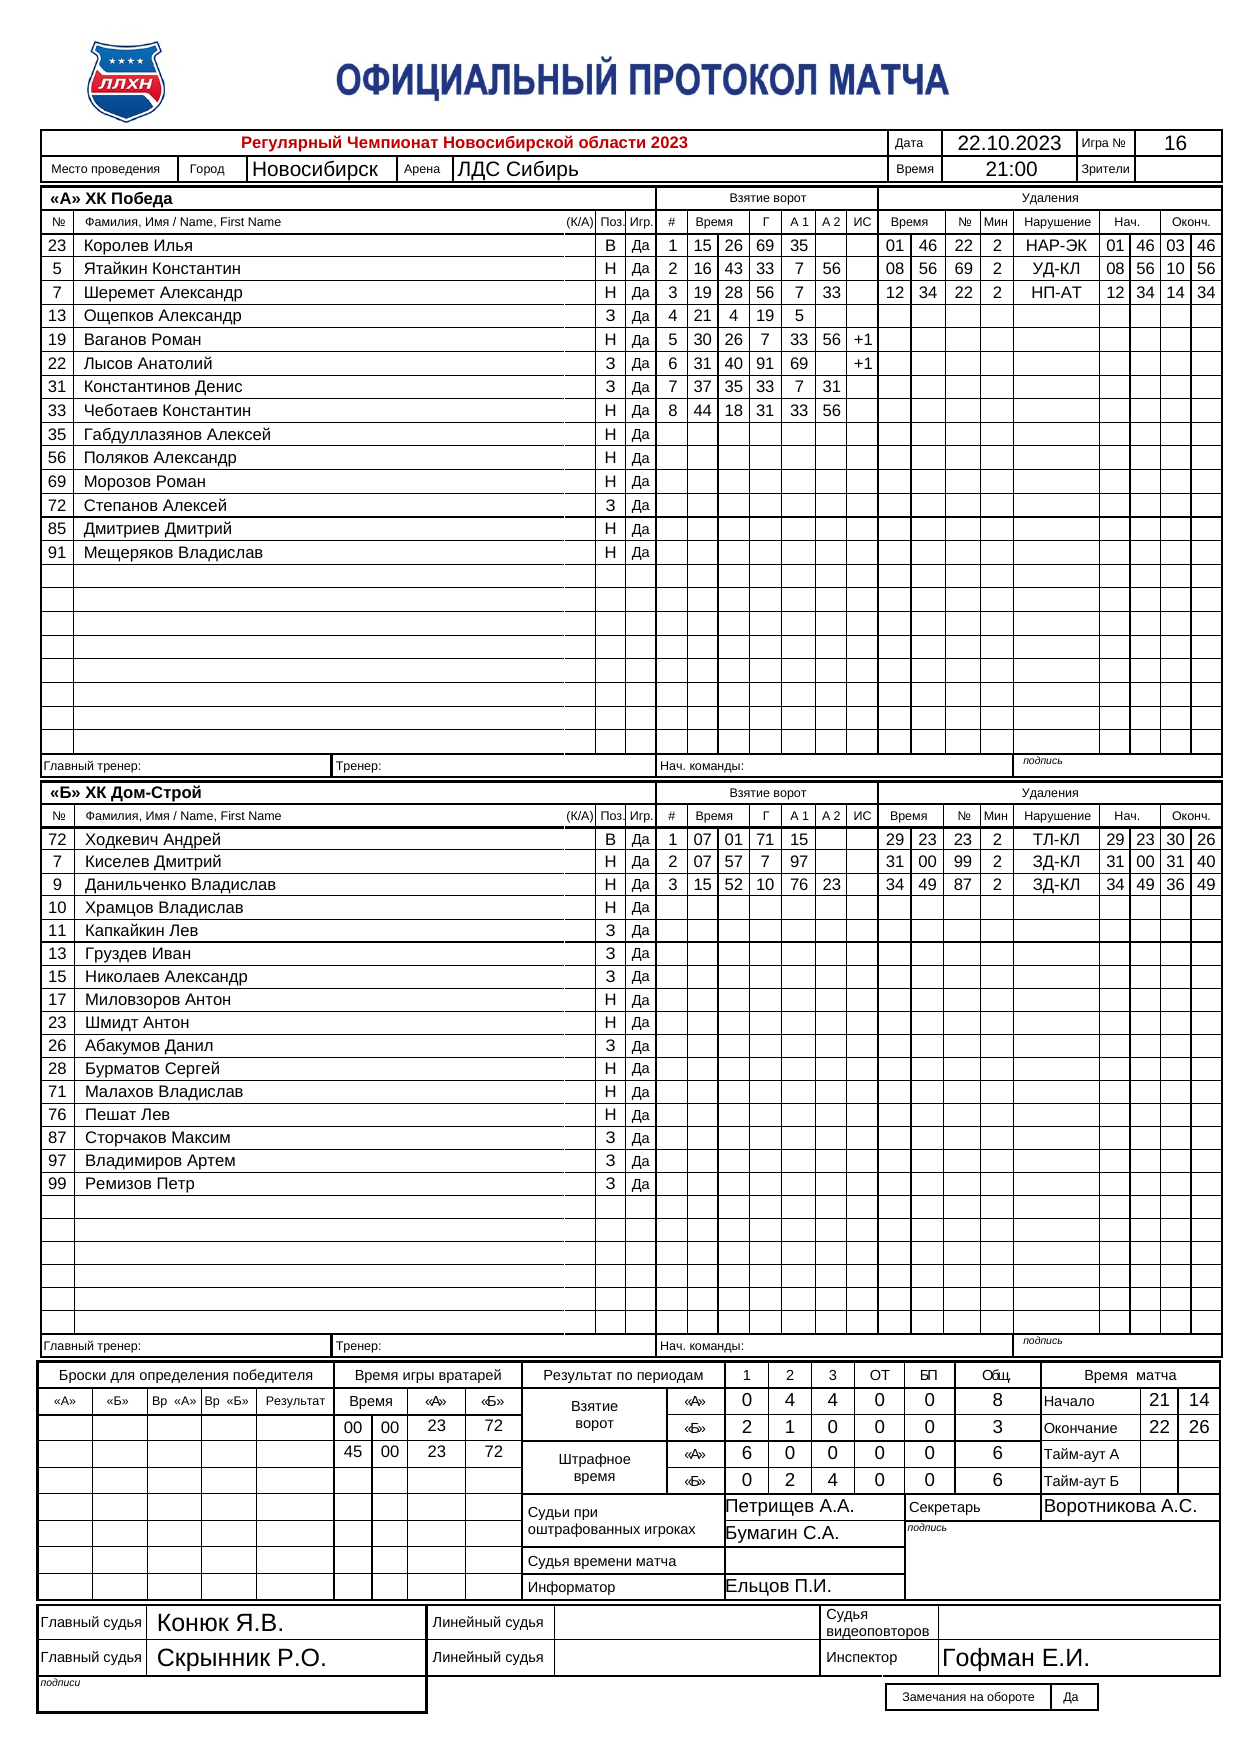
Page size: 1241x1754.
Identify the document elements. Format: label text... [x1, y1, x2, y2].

table_cell [719, 683, 749, 706]
table_cell 7 [782, 257, 815, 280]
table_cell [565, 1242, 595, 1264]
table_cell [719, 518, 749, 540]
table_cell [1136, 157, 1221, 181]
table_cell 4 [769, 1389, 811, 1413]
table_cell [1131, 920, 1160, 941]
table_cell Да [626, 1173, 655, 1195]
table_cell [847, 1058, 877, 1079]
table_cell [879, 423, 910, 445]
table_cell [1192, 1104, 1221, 1126]
table_cell [1192, 470, 1221, 493]
table_cell Результат [257, 1389, 333, 1413]
table_cell [565, 1081, 595, 1103]
table_cell [750, 683, 781, 706]
table_cell [782, 920, 815, 941]
table_cell [39, 1574, 92, 1599]
table_cell Поляков Александр [74, 446, 564, 469]
table_cell [1192, 1012, 1221, 1033]
table_cell [847, 1127, 877, 1149]
table_cell 15 [42, 966, 74, 987]
table_cell [1141, 1468, 1177, 1493]
table_cell [565, 730, 595, 753]
table_cell [39, 1416, 92, 1440]
table_cell [1100, 1035, 1129, 1057]
table_cell [42, 1196, 74, 1218]
table_cell [912, 1058, 943, 1079]
table_cell [946, 376, 980, 398]
table_cell Н [596, 850, 625, 872]
table_cell Пешат Лев [75, 1104, 564, 1126]
table_cell [719, 659, 749, 682]
table_cell 19 [750, 305, 781, 327]
table_cell [981, 1196, 1013, 1218]
table_header 22.10.2023 [943, 131, 1076, 155]
table_cell [202, 1574, 256, 1599]
table_cell [847, 1288, 877, 1310]
table_cell [1014, 1081, 1099, 1103]
table_cell [688, 565, 717, 587]
table_cell [1161, 1058, 1190, 1079]
table_cell [42, 1288, 74, 1310]
table_cell 57 [719, 850, 749, 872]
table_cell [847, 588, 877, 611]
table_cell З [596, 352, 625, 374]
table_cell [782, 1196, 815, 1218]
table_cell [847, 446, 877, 469]
table_cell [981, 1265, 1013, 1287]
table_cell [912, 1104, 943, 1126]
table_cell [626, 1265, 655, 1287]
table_header 3 [812, 1363, 854, 1387]
table_cell «Б » [466, 1389, 521, 1413]
table_cell 87 [944, 874, 980, 895]
table_cell [1014, 1311, 1099, 1333]
table_cell [879, 1196, 910, 1218]
table_cell [1161, 1219, 1190, 1241]
table_cell Да [626, 1058, 655, 1079]
table_cell [750, 896, 781, 918]
table_cell [944, 1150, 980, 1172]
table_cell 35 [782, 235, 815, 256]
table_cell [565, 707, 595, 729]
table_cell [596, 636, 625, 658]
table_cell [335, 1494, 371, 1520]
table_cell [596, 588, 625, 611]
table_cell [1131, 1265, 1160, 1287]
table_cell Да [626, 1081, 655, 1103]
table_cell [912, 1081, 943, 1103]
table_cell [1014, 659, 1099, 682]
table_cell [1192, 565, 1221, 587]
table_cell [688, 1104, 717, 1126]
table_cell Нач. [1100, 211, 1160, 233]
table_cell [816, 588, 846, 611]
table_cell [816, 636, 846, 658]
table_cell З [596, 1127, 625, 1149]
table_cell [565, 896, 595, 918]
table_cell [1161, 896, 1190, 918]
table_cell 12 [1100, 281, 1129, 303]
table_cell Инспектор [821, 1640, 938, 1675]
table_cell Да [626, 423, 655, 445]
table_cell [657, 1288, 687, 1310]
table_cell [847, 1081, 877, 1103]
table_cell [1014, 494, 1099, 516]
table_cell [1100, 1104, 1129, 1126]
table_cell [912, 1150, 943, 1172]
table_cell 6 [657, 352, 687, 374]
table_cell Поз. [596, 211, 625, 233]
table_cell Да [626, 281, 655, 303]
table_cell [466, 1547, 521, 1573]
table_cell [750, 470, 781, 493]
table_cell [688, 943, 717, 964]
table_cell [1014, 399, 1099, 422]
table_cell [1014, 541, 1099, 564]
table_cell [466, 1468, 521, 1493]
table_header Время игры вратарей [335, 1363, 521, 1387]
table_cell [688, 920, 717, 941]
table_cell [1131, 470, 1160, 493]
table_cell [981, 1081, 1013, 1103]
table_cell [912, 494, 945, 516]
table_cell [565, 446, 595, 469]
table_cell [1161, 1150, 1190, 1172]
table_cell [946, 707, 980, 729]
table_cell 87 [42, 1127, 74, 1149]
table_cell [816, 565, 846, 587]
table_cell 10 [750, 874, 781, 895]
table_cell [1161, 565, 1190, 587]
table_cell [1100, 1242, 1129, 1264]
table_cell Н [596, 1058, 625, 1079]
table_cell [1131, 376, 1160, 398]
table_cell [93, 1416, 147, 1440]
table_cell [782, 1081, 815, 1103]
table_cell [816, 446, 846, 469]
table_cell [912, 730, 945, 753]
table_cell [657, 565, 687, 587]
table_cell [816, 1150, 846, 1172]
table_cell [879, 1104, 910, 1126]
table_cell 23 [408, 1441, 465, 1467]
table_cell [1161, 707, 1190, 729]
table_cell [847, 707, 877, 729]
table_cell [847, 281, 877, 303]
table_cell А 1 [782, 211, 815, 233]
table_cell Время [879, 211, 945, 233]
table_cell [944, 1288, 980, 1310]
table_cell Н [596, 896, 625, 918]
table_cell [1100, 470, 1129, 493]
table_cell [688, 683, 717, 706]
table_cell Н [596, 541, 625, 564]
table_cell Мин [981, 211, 1013, 233]
table_cell [816, 659, 846, 682]
table_cell [565, 1058, 595, 1079]
table_cell А 1 [782, 805, 815, 826]
table_cell 6 [726, 1442, 768, 1467]
table_cell [719, 541, 749, 564]
table_cell [944, 1058, 980, 1079]
table_cell [373, 1521, 407, 1546]
table_cell [1014, 707, 1099, 729]
table_cell [657, 1104, 687, 1126]
table_cell [657, 1219, 687, 1241]
table_cell 43 [719, 257, 749, 280]
table_cell [879, 943, 910, 964]
table_cell [946, 446, 980, 469]
table_cell [816, 1196, 846, 1218]
table_cell 5 [782, 305, 815, 327]
table_cell [74, 565, 564, 587]
table_cell 35 [719, 376, 749, 398]
table_cell [1141, 1441, 1177, 1467]
table_cell [74, 707, 564, 729]
table_cell [42, 588, 73, 611]
table_cell [782, 659, 815, 682]
table_cell 1 [657, 235, 687, 256]
table_cell [719, 1242, 749, 1264]
table_cell [816, 1081, 846, 1103]
table_cell 03 [1161, 235, 1190, 256]
table_cell [782, 707, 815, 729]
table_cell [1014, 376, 1099, 398]
table_cell [1131, 565, 1160, 587]
table_cell Да [626, 1127, 655, 1149]
table_cell 5 [657, 328, 687, 351]
table_cell [1161, 446, 1190, 469]
table_cell 10 [42, 896, 74, 918]
table_cell [847, 423, 877, 445]
table_header Регулярный Чемпионат Новосибирской области 2023 [42, 131, 887, 155]
table_cell [1100, 1058, 1129, 1079]
table_cell 22 [946, 281, 980, 303]
table_cell Н [596, 518, 625, 540]
table_cell 46 [1131, 235, 1160, 256]
table_cell Ощепков Александр [74, 305, 564, 327]
table_cell 4 [719, 305, 749, 327]
table_cell Тайм-аут Б [1042, 1468, 1140, 1493]
table_cell [981, 1311, 1013, 1333]
table_cell [688, 896, 717, 918]
table_cell [1161, 376, 1190, 398]
table_cell [847, 376, 877, 398]
table_cell 33 [42, 399, 73, 422]
table_cell [657, 730, 687, 753]
table_cell [782, 1035, 815, 1057]
table_cell [912, 1311, 943, 1333]
table_cell [1131, 1150, 1160, 1172]
table_cell [816, 423, 846, 445]
table_cell [1014, 636, 1099, 658]
table_cell 99 [944, 850, 980, 872]
table_cell [1192, 352, 1221, 374]
table_cell [1131, 352, 1160, 374]
table_cell [148, 1416, 201, 1440]
table_cell 7 [42, 281, 73, 303]
table_cell [782, 446, 815, 469]
table_cell [879, 707, 910, 729]
table_cell [1100, 1219, 1129, 1241]
table_cell Место проведения [42, 157, 177, 181]
table_cell [596, 730, 625, 753]
table_cell 01 [1100, 235, 1129, 256]
table_cell [782, 1265, 815, 1287]
table_cell [1100, 305, 1129, 327]
table_cell [408, 1574, 465, 1599]
table_cell [719, 730, 749, 753]
table_cell [1100, 352, 1129, 374]
table_cell 28 [42, 1058, 74, 1079]
table_cell [1014, 423, 1099, 445]
table_cell [1192, 1288, 1221, 1310]
table_cell 31 [1161, 850, 1190, 872]
table_cell [1014, 896, 1099, 918]
table_cell [816, 829, 846, 849]
table_cell [981, 446, 1013, 469]
table_cell [1161, 659, 1190, 682]
table_cell [1131, 943, 1160, 964]
table_cell 21:00 [943, 157, 1076, 181]
table_cell [688, 659, 717, 682]
table_cell [1161, 1242, 1190, 1264]
table_cell [912, 1173, 943, 1195]
table_cell [1100, 920, 1129, 941]
table_cell Новосибирск [248, 157, 396, 181]
table_cell [750, 1104, 781, 1126]
table_cell 00 [335, 1416, 371, 1440]
table_cell «Б» [668, 1415, 724, 1440]
table_cell [565, 328, 595, 351]
table_cell 0 [812, 1415, 854, 1440]
table_cell [565, 1104, 595, 1126]
table_cell 69 [782, 352, 815, 374]
table_cell [782, 494, 815, 516]
table_cell [879, 1219, 910, 1241]
table_cell подпись [1014, 1335, 1221, 1356]
table_cell [847, 612, 877, 634]
table_cell [981, 423, 1013, 445]
table_cell 23 [42, 1012, 74, 1033]
table_cell [912, 518, 945, 540]
table_cell [944, 1127, 980, 1149]
table_cell [657, 494, 687, 516]
table_cell 0 [855, 1442, 904, 1467]
table_cell [981, 989, 1013, 1011]
table_cell [596, 1219, 625, 1241]
table_cell Владимиров Артем [75, 1150, 564, 1172]
table_cell [1099, 1682, 1220, 1711]
table_cell [879, 1288, 910, 1310]
table_cell [1014, 588, 1099, 611]
table_cell [847, 989, 877, 1011]
table_cell 72 [466, 1416, 521, 1440]
table_cell [565, 920, 595, 941]
table_cell Нач. команды: [657, 755, 1012, 776]
table_cell З [596, 305, 625, 327]
table_cell 31 [688, 352, 717, 374]
table_cell ЛДС Сибирь [454, 157, 887, 181]
table_cell [565, 470, 595, 493]
table_cell [782, 1242, 815, 1264]
table_cell [1100, 896, 1129, 918]
table_cell [1161, 470, 1190, 493]
table_cell 33 [782, 399, 815, 422]
table_cell [1014, 1173, 1099, 1195]
table_cell [657, 636, 687, 658]
table_cell [688, 1219, 717, 1241]
table_cell [1131, 612, 1160, 634]
table_cell 7 [782, 376, 815, 398]
table_header Взятие ворот [657, 188, 877, 209]
table_cell [626, 612, 655, 634]
table_cell Нач. команды: [657, 1335, 1012, 1356]
table_cell Воротникова А.С. [1042, 1495, 1219, 1520]
table_cell [1014, 966, 1099, 987]
table_cell [879, 1081, 910, 1103]
table_cell [782, 518, 815, 540]
table_cell [688, 1196, 717, 1218]
table_cell [75, 1288, 564, 1310]
table_cell [912, 659, 945, 682]
table_cell [565, 588, 595, 611]
table_cell [847, 494, 877, 516]
table_cell [565, 376, 595, 398]
table_cell [565, 1288, 595, 1310]
table_cell [42, 707, 73, 729]
table_cell [879, 565, 910, 587]
table_cell [1131, 896, 1160, 918]
table_cell В [596, 829, 625, 849]
table_cell [1131, 989, 1160, 1011]
table_cell [847, 636, 877, 658]
table_cell [981, 612, 1013, 634]
table_cell [912, 1012, 943, 1033]
table_cell [42, 730, 73, 753]
table_cell З [596, 494, 625, 516]
table_cell [816, 1127, 846, 1149]
table_cell [596, 1242, 625, 1264]
table_cell [879, 896, 910, 918]
table_cell 56 [42, 446, 73, 469]
table_cell [879, 1242, 910, 1264]
table_cell [981, 920, 1013, 941]
table_cell Габдуллазянов Алексей [74, 423, 564, 445]
table_header ОТ [855, 1363, 904, 1387]
table_cell [944, 896, 980, 918]
table_cell 56 [912, 257, 945, 280]
table_cell Дмитриев Дмитрий [74, 518, 564, 540]
table_cell Г [750, 211, 781, 233]
table_cell [688, 1081, 717, 1103]
table_cell 22 [946, 235, 980, 256]
table_cell [816, 494, 846, 516]
table_cell [719, 1012, 749, 1033]
table_cell [981, 399, 1013, 422]
table_cell [912, 376, 945, 398]
table_cell [657, 966, 687, 987]
table_cell 2 [981, 829, 1013, 849]
table_cell [816, 943, 846, 964]
table_cell 07 [688, 829, 717, 849]
table_cell [657, 588, 687, 611]
table_cell [944, 1219, 980, 1241]
table_cell [657, 943, 687, 964]
table_cell [719, 565, 749, 587]
table_cell Нач. [1100, 805, 1160, 826]
table_cell 52 [719, 874, 749, 895]
table_cell [719, 636, 749, 658]
table_cell [847, 518, 877, 540]
table_cell [1192, 376, 1221, 398]
table_cell «А» [39, 1389, 92, 1413]
table_cell [944, 920, 980, 941]
table_cell [93, 1494, 147, 1520]
table_cell [1014, 1265, 1099, 1287]
table_cell [596, 612, 625, 634]
table_cell [1192, 1058, 1221, 1079]
table_cell [1161, 328, 1190, 351]
table_cell [782, 588, 815, 611]
table_cell [1100, 1288, 1129, 1310]
table_cell [912, 305, 945, 327]
table_cell [981, 328, 1013, 351]
table_cell 2 [981, 257, 1013, 280]
table_cell [596, 683, 625, 706]
table_cell 56 [1131, 257, 1160, 280]
table_cell [883, 1677, 1220, 1681]
table_cell [1131, 683, 1160, 706]
table_cell [1192, 446, 1221, 469]
table_cell [1100, 328, 1129, 351]
table_cell [688, 707, 717, 729]
table_cell [657, 707, 687, 729]
table_cell [944, 1035, 980, 1057]
table_cell [148, 1574, 201, 1599]
table_cell [981, 1173, 1013, 1195]
table_cell Да [626, 1012, 655, 1033]
table_cell Штрафное время [523, 1442, 666, 1493]
table_cell [782, 1219, 815, 1241]
table_cell [782, 541, 815, 564]
table_cell 34 [1192, 281, 1221, 303]
table_cell Город [179, 157, 246, 181]
table_cell 28 [719, 281, 749, 303]
table_cell [42, 1311, 74, 1333]
table_cell Линейный судья [428, 1640, 554, 1675]
table_cell Линейный судья [428, 1606, 554, 1639]
picture [5, 28, 1179, 129]
table_cell [1192, 966, 1221, 987]
table_cell [847, 943, 877, 964]
table_cell [726, 1548, 904, 1573]
table_cell подпись [1014, 755, 1221, 776]
table_cell [626, 683, 655, 706]
table_cell [847, 1150, 877, 1172]
table_cell [750, 494, 781, 516]
table_cell УД-КЛ [1014, 257, 1099, 280]
table_cell [202, 1468, 256, 1493]
table_cell [719, 1219, 749, 1241]
table_cell 40 [719, 352, 749, 374]
table_cell [782, 1288, 815, 1310]
table_cell [912, 588, 945, 611]
table_cell [912, 683, 945, 706]
table_cell 23 [912, 829, 943, 849]
table_cell Да [626, 518, 655, 540]
table_cell [688, 470, 717, 493]
table_cell [565, 423, 595, 445]
table_cell [946, 423, 980, 445]
table_cell [719, 1150, 749, 1172]
table_cell [1131, 1058, 1160, 1079]
table_cell [688, 541, 717, 564]
table_cell Да [626, 920, 655, 941]
table_cell [565, 1311, 595, 1333]
table_cell 2 [657, 850, 687, 872]
table_cell [816, 730, 846, 753]
table_cell 4 [812, 1389, 854, 1413]
table_cell [847, 966, 877, 987]
table_cell [816, 1173, 846, 1195]
table_cell [847, 1196, 877, 1218]
table_cell [981, 636, 1013, 658]
table_cell [688, 494, 717, 516]
table_cell [981, 966, 1013, 987]
table_cell [719, 966, 749, 987]
table_cell [719, 896, 749, 918]
table_header Броски для определения победителя [39, 1363, 333, 1387]
table_cell [1192, 494, 1221, 516]
table_cell [847, 1242, 877, 1264]
table_cell [1161, 1173, 1190, 1195]
table_cell [148, 1494, 201, 1520]
table_cell 34 [912, 281, 945, 303]
table_cell [816, 1012, 846, 1033]
table_cell [1161, 305, 1190, 327]
table_cell [719, 1265, 749, 1287]
table_cell Гофман Е.И. [939, 1640, 1219, 1675]
table_cell [847, 305, 877, 327]
table_cell [944, 1104, 980, 1126]
table_cell [847, 399, 877, 422]
table_cell 91 [42, 541, 73, 564]
table_cell [657, 541, 687, 564]
table_cell [944, 1081, 980, 1103]
table_cell 19 [42, 328, 73, 351]
table_cell Малахов Владислав [75, 1081, 564, 1103]
table_cell 7 [657, 376, 687, 398]
table_header «А» ХК Победа [42, 188, 655, 209]
table_cell [657, 518, 687, 540]
table_cell 08 [1100, 257, 1129, 280]
table_cell [719, 612, 749, 634]
table_cell Н [596, 257, 625, 280]
table_cell 10 [1161, 257, 1190, 280]
table_cell [257, 1441, 333, 1467]
table_cell 35 [42, 423, 73, 445]
table_cell [1100, 376, 1129, 398]
table_cell [879, 305, 910, 327]
table_cell [335, 1547, 371, 1573]
table_cell ЗД-КЛ [1014, 850, 1099, 872]
table_cell Н [596, 1012, 625, 1033]
table_cell [202, 1416, 256, 1440]
table_cell [750, 518, 781, 540]
table_cell Да [626, 829, 655, 849]
table_cell [1179, 1468, 1219, 1493]
table_cell [879, 659, 910, 682]
table_cell Окончание [1042, 1415, 1140, 1440]
table_cell З [596, 920, 625, 941]
table_cell [688, 446, 717, 469]
table_cell Груздев Иван [75, 943, 564, 964]
table_cell [565, 1035, 595, 1057]
table_cell [1100, 1150, 1129, 1172]
table_cell [74, 659, 564, 682]
table_cell [1100, 1127, 1129, 1149]
table_cell [202, 1494, 256, 1520]
table_cell 21 [1141, 1389, 1177, 1413]
table_cell [688, 1012, 717, 1033]
table_cell [847, 659, 877, 682]
table_cell [816, 305, 846, 327]
table_cell З [596, 966, 625, 987]
table_cell [816, 541, 846, 564]
table_cell [879, 518, 910, 540]
table_cell 7 [750, 850, 781, 872]
table_cell [202, 1441, 256, 1467]
table_cell [1161, 1311, 1190, 1333]
table_cell [1192, 707, 1221, 729]
table_cell [1014, 683, 1099, 706]
table_cell [565, 1173, 595, 1195]
table_cell [816, 966, 846, 987]
table_cell [1014, 612, 1099, 634]
table_cell 56 [750, 281, 781, 303]
table_cell [912, 612, 945, 634]
table_cell Да [626, 966, 655, 987]
table_cell [816, 1311, 846, 1333]
table_cell [42, 1265, 74, 1287]
table_cell Н [596, 1081, 625, 1103]
table_cell [816, 518, 846, 540]
table_cell [202, 1521, 256, 1546]
table_cell [981, 1219, 1013, 1241]
table_cell [879, 1012, 910, 1033]
table_cell [912, 352, 945, 374]
table_cell [847, 1035, 877, 1057]
table_cell [148, 1441, 201, 1467]
table_cell [1131, 1173, 1160, 1195]
table_cell [1192, 518, 1221, 540]
table_cell 23 [1131, 829, 1160, 849]
table_cell [879, 446, 910, 469]
table_cell [1014, 1058, 1099, 1079]
table_cell [816, 683, 846, 706]
table_cell 7 [782, 281, 815, 303]
table_cell 71 [750, 829, 781, 849]
table_cell [565, 659, 595, 682]
table_cell [816, 1058, 846, 1079]
table_cell [1161, 1196, 1190, 1218]
table_cell [1192, 1265, 1221, 1287]
table_cell 29 [1100, 829, 1129, 849]
table_cell [946, 636, 980, 658]
table_cell [657, 1081, 687, 1103]
table_cell 2 [657, 257, 687, 280]
table_cell НП-АТ [1014, 281, 1099, 303]
table_cell А 2 [816, 211, 846, 233]
table_cell 56 [816, 328, 846, 351]
table_cell [816, 612, 846, 634]
table_cell Петрищев А.А. [726, 1495, 904, 1520]
table_cell Бумагин С.А. [726, 1521, 904, 1546]
table_cell [879, 920, 910, 941]
table_cell [981, 707, 1013, 729]
table_cell [657, 612, 687, 634]
table_cell [782, 1104, 815, 1126]
table_cell [981, 1150, 1013, 1172]
table_cell [944, 1265, 980, 1287]
table_cell [657, 1150, 687, 1172]
table_cell № [42, 805, 74, 826]
table_cell 3 [657, 874, 687, 895]
table_cell Да [626, 328, 655, 351]
table_cell Киселев Дмитрий [75, 850, 564, 872]
table_cell 1 [769, 1415, 811, 1440]
table_cell [335, 1468, 371, 1493]
table_cell [688, 1265, 717, 1287]
table_cell Время [688, 805, 749, 826]
table_cell [946, 612, 980, 634]
table_cell [816, 1035, 846, 1057]
table_cell [75, 1311, 564, 1333]
table_cell [1131, 1288, 1160, 1310]
table_cell [657, 1035, 687, 1057]
table_cell 22 [42, 352, 73, 374]
table_cell 01 [719, 829, 749, 849]
table_cell [912, 470, 945, 493]
table_cell [373, 1494, 407, 1520]
table_cell [93, 1468, 147, 1493]
table_cell [1131, 1311, 1160, 1333]
table_cell [1131, 659, 1160, 682]
table_cell [847, 541, 877, 564]
table_cell Поз. [596, 805, 625, 826]
table_cell [782, 423, 815, 445]
table_cell 23 [42, 235, 73, 256]
table_cell [555, 1640, 819, 1675]
table_cell [1131, 1219, 1160, 1241]
table_cell [816, 1265, 846, 1287]
table_cell Время [889, 157, 941, 181]
table_cell [782, 565, 815, 587]
table_cell Капкайкин Лев [75, 920, 564, 941]
table_cell Н [596, 989, 625, 1011]
table_cell [816, 352, 846, 374]
table_cell [912, 707, 945, 729]
table_cell 00 [373, 1441, 407, 1467]
table_cell [1014, 1219, 1099, 1241]
table_cell [782, 1173, 815, 1195]
table_header Замечания на обороте [887, 1685, 1050, 1709]
table_cell [93, 1441, 147, 1467]
table_cell Да [626, 1150, 655, 1172]
table_cell 9 [42, 874, 74, 895]
table_cell 33 [750, 376, 781, 398]
table_cell [1192, 1173, 1221, 1195]
table_cell [39, 1547, 92, 1573]
table_cell [912, 541, 945, 564]
table_cell [981, 1035, 1013, 1057]
table_cell 56 [1192, 257, 1221, 280]
table_cell [688, 423, 717, 445]
table_cell [75, 1196, 564, 1218]
table_cell [879, 588, 910, 611]
table_cell [596, 1196, 625, 1218]
table_cell 21 [688, 305, 717, 327]
table_cell [75, 1219, 564, 1241]
table_cell 2 [769, 1468, 811, 1493]
table_cell [1161, 612, 1190, 634]
table_cell 15 [688, 874, 717, 895]
table_cell [879, 1035, 910, 1057]
table_cell [596, 1288, 625, 1310]
table_cell 8 [657, 399, 687, 422]
table_cell [944, 943, 980, 964]
table_cell [750, 1012, 781, 1033]
table_cell [847, 1012, 877, 1033]
table_cell Главный тренер: [42, 1335, 330, 1356]
table_cell [912, 565, 945, 587]
table_cell 14 [1179, 1389, 1219, 1413]
table_cell [257, 1416, 333, 1440]
table_cell [750, 1081, 781, 1103]
table_cell 2 [981, 850, 1013, 872]
table_cell [782, 989, 815, 1011]
table_cell Да [626, 874, 655, 895]
table_cell [1131, 1081, 1160, 1103]
table_cell [782, 1058, 815, 1079]
table_cell [565, 943, 595, 964]
table_cell [93, 1547, 147, 1573]
table_cell [148, 1547, 201, 1573]
table_cell Н [596, 874, 625, 895]
table_cell 8 [956, 1389, 1040, 1413]
table_cell +1 [847, 352, 877, 374]
table_cell ТЛ-КЛ [1014, 829, 1099, 849]
table_cell 23 [816, 874, 846, 895]
table_cell [879, 541, 910, 564]
table_cell [750, 446, 781, 469]
table_cell [408, 1494, 465, 1520]
table_cell ИС [847, 805, 877, 826]
table_cell [466, 1494, 521, 1520]
table_cell [657, 1012, 687, 1033]
table_cell Да [626, 305, 655, 327]
table_cell [847, 896, 877, 918]
table_cell [816, 1288, 846, 1310]
table_cell [257, 1468, 333, 1493]
table_cell [1161, 1288, 1190, 1310]
table_cell [1192, 1219, 1221, 1241]
table_cell [750, 1196, 781, 1218]
table_cell 0 [855, 1415, 904, 1440]
table_cell [750, 1219, 781, 1241]
table_cell 15 [782, 829, 815, 849]
table_cell [42, 1219, 74, 1241]
table_cell Да [626, 399, 655, 422]
table_cell [257, 1547, 333, 1573]
table_cell [1161, 399, 1190, 422]
table_cell [750, 943, 781, 964]
table_cell [408, 1468, 465, 1493]
table_cell [1131, 588, 1160, 611]
table_cell [912, 1035, 943, 1057]
table_cell 0 [905, 1442, 954, 1467]
table_cell [750, 1242, 781, 1264]
table_cell [981, 1288, 1013, 1310]
table_cell [879, 494, 910, 516]
table_cell [750, 588, 781, 611]
table_cell [657, 1173, 687, 1195]
table_cell [1161, 352, 1190, 374]
table_cell [1161, 1081, 1190, 1103]
table_cell [719, 1196, 749, 1218]
table_cell 1 [657, 829, 687, 849]
table_cell [1100, 943, 1129, 964]
table_cell З [596, 1173, 625, 1195]
table_cell [1192, 328, 1221, 351]
table_cell [946, 588, 980, 611]
table_cell [1100, 1311, 1129, 1333]
table_cell [42, 683, 73, 706]
table_cell [1100, 683, 1129, 706]
table_cell [1192, 1127, 1221, 1149]
table_cell 72 [42, 829, 74, 849]
table_cell ЗД-КЛ [1014, 874, 1099, 895]
table_cell З [596, 1035, 625, 1057]
table_cell [981, 494, 1013, 516]
table_cell 08 [879, 257, 910, 280]
table_cell [1131, 966, 1160, 987]
table_cell Судья времени матча [523, 1548, 724, 1573]
table_cell [1014, 1196, 1099, 1218]
table_cell 22 [1141, 1415, 1177, 1440]
table_cell [719, 423, 749, 445]
table_cell [657, 446, 687, 469]
table_cell [1192, 423, 1221, 445]
table_cell [946, 494, 980, 516]
table_cell [750, 1035, 781, 1057]
table_cell [42, 659, 73, 682]
table_cell [688, 1242, 717, 1264]
table_cell [688, 1058, 717, 1079]
table_cell [565, 281, 595, 303]
table_cell № [944, 805, 980, 826]
table_cell [596, 1265, 625, 1287]
table_cell [912, 446, 945, 469]
table_cell [847, 1173, 877, 1195]
table_cell [626, 1311, 655, 1333]
table_header Игра № [1078, 131, 1134, 155]
table_cell [1161, 943, 1190, 964]
table_header БП [905, 1363, 954, 1387]
table_cell [202, 1547, 256, 1573]
table_cell [981, 541, 1013, 564]
table_cell [719, 943, 749, 964]
table_cell [816, 896, 846, 918]
table_cell [688, 518, 717, 540]
table_cell Да [626, 1035, 655, 1057]
table_cell [626, 659, 655, 682]
table_cell [688, 1127, 717, 1149]
table_cell [565, 494, 595, 516]
table_cell [373, 1574, 407, 1599]
table_cell [657, 1265, 687, 1287]
table_cell [816, 470, 846, 493]
table_cell [657, 1311, 687, 1333]
table_cell 46 [1192, 235, 1221, 256]
table_cell 34 [1100, 874, 1129, 895]
table_cell [657, 989, 687, 1011]
table_cell 71 [42, 1081, 74, 1103]
table_cell В [596, 235, 625, 256]
table_cell № [42, 211, 73, 233]
table_cell [816, 989, 846, 1011]
table_cell [946, 541, 980, 564]
table_cell [1014, 1288, 1099, 1310]
table_cell [596, 1311, 625, 1333]
table_cell [946, 659, 980, 682]
table_cell [1131, 1104, 1160, 1126]
table_cell [981, 1242, 1013, 1264]
table_cell Ельцов П.И. [726, 1575, 904, 1599]
table_cell [719, 1081, 749, 1103]
table_cell [565, 612, 595, 634]
table_cell Тайм-аут А [1042, 1441, 1140, 1467]
table_cell Да [626, 1104, 655, 1126]
table_cell [847, 235, 877, 256]
table_cell [750, 1058, 781, 1079]
table_cell ИС [847, 211, 877, 233]
table_cell [565, 518, 595, 540]
table_cell 26 [719, 235, 749, 256]
table_cell Судьи при оштрафованных игроках [523, 1495, 724, 1546]
table_cell (К/А) [565, 211, 595, 233]
table_cell [1014, 989, 1099, 1011]
table_cell 44 [688, 399, 717, 422]
table_header Взятие ворот [657, 783, 877, 803]
table_cell [626, 1242, 655, 1264]
table_cell [148, 1521, 201, 1546]
table_cell 7 [42, 850, 74, 872]
table_cell [719, 494, 749, 516]
table_header Да [1052, 1685, 1097, 1709]
table_cell [1131, 636, 1160, 658]
table_cell [688, 1150, 717, 1172]
table_cell [912, 966, 943, 987]
table_cell Да [626, 446, 655, 469]
table_cell 34 [1131, 281, 1160, 303]
table_cell [408, 1547, 465, 1573]
table_cell [1131, 423, 1160, 445]
table_cell [565, 683, 595, 706]
table_header 1 [726, 1363, 768, 1387]
table_cell 01 [879, 235, 910, 256]
table_header Дата [889, 131, 941, 155]
table_cell [39, 1441, 92, 1467]
table_cell [719, 989, 749, 1011]
table_cell Н [596, 328, 625, 351]
table_cell [944, 966, 980, 987]
table_cell [847, 1311, 877, 1333]
table_cell 31 [750, 399, 781, 422]
table_header 16 [1136, 131, 1221, 155]
table_cell [74, 588, 564, 611]
table_cell [1161, 1104, 1190, 1126]
table_cell Оконч. [1161, 805, 1221, 826]
table_cell Да [626, 943, 655, 964]
table_cell [847, 1104, 877, 1126]
table_cell [1014, 518, 1099, 540]
table_cell [879, 966, 910, 987]
table_cell Шмидт Антон [75, 1012, 564, 1033]
table_cell [1192, 1150, 1221, 1172]
table_cell 36 [1161, 874, 1190, 895]
table_cell [782, 470, 815, 493]
table_cell [750, 1127, 781, 1149]
table_cell Николаев Александр [75, 966, 564, 987]
table_cell 56 [816, 257, 846, 280]
table_cell Н [596, 281, 625, 303]
table_cell [626, 1196, 655, 1218]
table_cell [750, 659, 781, 682]
table_cell [688, 1035, 717, 1057]
table_cell 85 [42, 518, 73, 540]
table_cell [1014, 446, 1099, 469]
table_cell [257, 1521, 333, 1546]
table_cell 99 [42, 1173, 74, 1195]
table_cell [1014, 1150, 1099, 1172]
table_cell 0 [726, 1389, 768, 1413]
table_cell [42, 1242, 74, 1264]
table_cell [782, 1311, 815, 1333]
table_cell [879, 1173, 910, 1195]
table_cell [657, 1196, 687, 1218]
table_cell [466, 1521, 521, 1546]
table_cell [565, 1127, 595, 1149]
table_cell [879, 989, 910, 1011]
table_cell [39, 1521, 92, 1546]
table_cell Время [335, 1389, 407, 1413]
table_cell [1192, 920, 1221, 941]
table_cell Игр. [626, 211, 655, 233]
table_cell 4 [812, 1468, 854, 1493]
table_cell 26 [1179, 1415, 1219, 1440]
table_cell [1100, 1173, 1129, 1195]
table_cell [1192, 399, 1221, 422]
table_cell [1161, 636, 1190, 658]
table_cell Главный судья [39, 1640, 146, 1675]
table_cell [1161, 588, 1190, 611]
table_cell [93, 1574, 147, 1599]
table_cell [42, 565, 73, 587]
table_cell [565, 636, 595, 658]
table_cell Да [626, 235, 655, 256]
table_cell [879, 352, 910, 374]
table_cell Вр «Б» [202, 1389, 256, 1413]
table_cell [816, 235, 846, 256]
table_cell [1161, 730, 1190, 753]
table_cell 31 [816, 376, 846, 398]
table_cell [912, 636, 945, 658]
table_cell [1161, 966, 1190, 987]
table_cell [1014, 1035, 1099, 1057]
table_cell 69 [42, 470, 73, 493]
table_cell [335, 1521, 371, 1546]
table_cell 0 [855, 1468, 904, 1493]
table_cell [596, 707, 625, 729]
table_cell Чеботаев Константин [74, 399, 564, 422]
table_cell [565, 874, 595, 895]
table_cell [1100, 423, 1129, 445]
table_cell [688, 966, 717, 987]
table_cell [847, 829, 877, 849]
table_cell [1131, 1127, 1160, 1149]
table_cell 26 [42, 1035, 74, 1057]
table_cell [1192, 541, 1221, 564]
table_header Общ. [956, 1363, 1040, 1387]
table_cell [1100, 707, 1129, 729]
table_cell 0 [812, 1442, 854, 1467]
table_cell [1192, 730, 1221, 753]
table_cell [946, 683, 980, 706]
table_cell З [596, 1150, 625, 1172]
table_cell [688, 588, 717, 611]
table_cell [816, 1242, 846, 1264]
table_cell (К/А) [565, 805, 595, 826]
table_cell [565, 235, 595, 256]
table_cell Нарушение [1014, 805, 1099, 826]
table_cell [657, 1127, 687, 1149]
table_cell [912, 989, 943, 1011]
table_cell [39, 1494, 92, 1520]
table_cell 0 [905, 1415, 954, 1440]
table_cell НАР-ЭК [1014, 235, 1099, 256]
table_cell [912, 1242, 943, 1264]
table_cell [912, 423, 945, 445]
table_cell [981, 588, 1013, 611]
table_cell [42, 636, 73, 658]
table_cell [1161, 518, 1190, 540]
table_cell [626, 730, 655, 753]
table_cell [912, 1219, 943, 1241]
table_cell [688, 1173, 717, 1195]
table_cell 30 [1161, 829, 1190, 849]
table_cell 11 [42, 920, 74, 941]
table_cell 31 [879, 850, 910, 872]
table_cell Степанов Алексей [74, 494, 564, 516]
table_cell [847, 257, 877, 280]
table_header Время матча [1042, 1363, 1219, 1387]
table_cell [946, 470, 980, 493]
table_cell 4 [657, 305, 687, 327]
table_cell [1014, 1012, 1099, 1033]
table_cell [816, 850, 846, 872]
table_cell Время [688, 211, 749, 233]
table_cell [1014, 305, 1099, 327]
table_cell [750, 920, 781, 941]
table_cell 40 [1192, 850, 1221, 872]
table_cell [750, 707, 781, 729]
table_cell [912, 1265, 943, 1287]
table_cell [1192, 1081, 1221, 1103]
table_cell [1192, 989, 1221, 1011]
table_cell [782, 612, 815, 634]
table_cell [75, 1265, 564, 1287]
table_cell [1014, 943, 1099, 964]
table_cell [879, 636, 910, 658]
table_cell [565, 1219, 595, 1241]
table_cell Лысов Анатолий [74, 352, 564, 374]
table_cell [1100, 518, 1129, 540]
table_cell Да [626, 352, 655, 374]
table_cell [74, 612, 564, 634]
table_cell 3 [956, 1415, 1040, 1440]
table_cell [1161, 1035, 1190, 1057]
table_cell [847, 874, 877, 895]
table_cell [981, 1012, 1013, 1033]
table_cell 0 [905, 1468, 954, 1493]
table_cell [1100, 659, 1129, 682]
table_cell 13 [42, 305, 73, 327]
table_cell [946, 305, 980, 327]
table_cell [1192, 612, 1221, 634]
table_cell [1161, 423, 1190, 445]
table_cell [750, 730, 781, 753]
table_cell [1100, 636, 1129, 658]
table_cell [981, 683, 1013, 706]
table_cell Мин [981, 805, 1013, 826]
table_cell [565, 399, 595, 422]
table_cell [847, 470, 877, 493]
table_cell [565, 352, 595, 374]
table_cell 16 [688, 257, 717, 280]
table_cell 91 [750, 352, 781, 374]
table_cell [1100, 399, 1129, 422]
table_cell [1100, 446, 1129, 469]
table_cell [750, 1150, 781, 1172]
table_header Удаления [879, 783, 1221, 803]
table_cell # [657, 805, 687, 826]
table_cell Конюк Я.В. [147, 1606, 425, 1639]
table_cell [335, 1574, 371, 1599]
table_cell [565, 257, 595, 280]
table_cell [688, 612, 717, 634]
table_cell [750, 1265, 781, 1287]
table_cell [750, 1288, 781, 1310]
table_cell 0 [855, 1389, 904, 1413]
table_cell [981, 518, 1013, 540]
table_cell 5 [42, 257, 73, 280]
table_cell [946, 565, 980, 587]
table_cell 13 [42, 943, 74, 964]
table_cell [981, 659, 1013, 682]
table_cell [1014, 920, 1099, 941]
table_cell 97 [782, 850, 815, 872]
table_cell [626, 707, 655, 729]
table_cell [626, 1219, 655, 1241]
table_cell Да [626, 494, 655, 516]
table_cell 6 [956, 1468, 1040, 1493]
table_cell подпись [906, 1522, 1219, 1599]
table_cell Бурматов Сергей [75, 1058, 564, 1079]
table_cell 26 [719, 328, 749, 351]
table_cell [944, 1196, 980, 1218]
table_cell [847, 920, 877, 941]
table_cell А 2 [816, 805, 846, 826]
table_cell [75, 1242, 564, 1264]
table_cell 69 [946, 257, 980, 280]
table_cell [816, 707, 846, 729]
table_cell [93, 1521, 147, 1546]
table_cell [1131, 707, 1160, 729]
table_cell [879, 328, 910, 351]
table_cell 97 [42, 1150, 74, 1172]
table_cell [626, 565, 655, 587]
table_cell 46 [912, 235, 945, 256]
table_cell [1014, 730, 1099, 753]
table_cell Время [879, 805, 943, 826]
table_cell Н [596, 1104, 625, 1126]
table_cell [1014, 328, 1099, 351]
table_cell [1131, 1196, 1160, 1218]
table_cell [750, 989, 781, 1011]
table_cell [981, 943, 1013, 964]
table_cell [1131, 1035, 1160, 1057]
table_cell [782, 1127, 815, 1149]
table_cell [719, 707, 749, 729]
table_cell [1192, 659, 1221, 682]
table_cell 14 [1161, 281, 1190, 303]
table_cell Ходкевич Андрей [75, 829, 564, 849]
table_cell [782, 730, 815, 753]
table_cell 31 [1100, 850, 1129, 872]
table_cell «Б» [668, 1468, 724, 1493]
table_cell [944, 1242, 980, 1264]
table_cell 26 [1192, 829, 1221, 849]
table_cell Н [596, 470, 625, 493]
table_cell [1014, 352, 1099, 374]
table_cell 0 [726, 1468, 768, 1493]
table_cell Тренер: [333, 755, 655, 776]
table_cell [565, 305, 595, 327]
table_cell [565, 1196, 595, 1218]
table_cell [1161, 989, 1190, 1011]
table_cell [688, 730, 717, 753]
table_cell [981, 1104, 1013, 1126]
table_cell 00 [373, 1416, 407, 1440]
table_cell [257, 1494, 333, 1520]
table_cell [1161, 1265, 1190, 1287]
table_cell [719, 1104, 749, 1126]
table_cell [782, 943, 815, 964]
table_cell [42, 612, 73, 634]
table_cell 00 [912, 850, 943, 872]
table_cell [1100, 1081, 1129, 1103]
table_cell 0 [769, 1442, 811, 1467]
table_cell 49 [1192, 874, 1221, 895]
table_cell [1192, 305, 1221, 327]
table_header Результат по периодам [523, 1363, 724, 1387]
table_cell 33 [782, 328, 815, 351]
table_cell 12 [879, 281, 910, 303]
table_cell [1131, 1242, 1160, 1264]
table_cell [565, 1265, 595, 1287]
table_cell 2 [981, 281, 1013, 303]
table_cell Ваганов Роман [74, 328, 564, 351]
table_cell Да [626, 376, 655, 398]
table_cell 0 [905, 1389, 954, 1413]
table_cell [946, 399, 980, 422]
table_cell [1161, 1127, 1190, 1149]
table_cell [816, 920, 846, 941]
table_cell [657, 659, 687, 682]
table_cell 45 [335, 1441, 371, 1467]
table_cell [750, 1173, 781, 1195]
table_cell [719, 1035, 749, 1057]
table_header «Б» ХК Дом-Строй [42, 783, 655, 803]
table_cell [782, 1150, 815, 1172]
table_cell 3 [657, 281, 687, 303]
table_cell [39, 1468, 92, 1493]
table_cell [879, 683, 910, 706]
table_cell Вр «А» [148, 1389, 201, 1413]
table_cell «А» [408, 1389, 465, 1413]
table_cell [1131, 305, 1160, 327]
table_cell [1100, 494, 1129, 516]
table_cell Абакумов Данил [75, 1035, 564, 1057]
table_cell [912, 1196, 943, 1218]
table_cell Константинов Денис [74, 376, 564, 398]
table_cell [750, 565, 781, 587]
table_cell [816, 1104, 846, 1126]
table_cell [782, 683, 815, 706]
table_cell [626, 588, 655, 611]
table_cell 30 [688, 328, 717, 351]
table_cell [565, 966, 595, 987]
table_cell [946, 328, 980, 351]
table_cell [946, 730, 980, 753]
table_cell [847, 565, 877, 587]
table_cell Храмцов Владислав [75, 896, 564, 918]
table_cell Информатор [523, 1575, 724, 1599]
table_cell 7 [750, 328, 781, 351]
table_cell 72 [42, 494, 73, 516]
table_cell [565, 565, 595, 587]
table_cell [565, 829, 595, 849]
table_cell [565, 850, 595, 872]
table_cell Начало [1042, 1389, 1140, 1413]
table_cell [944, 1173, 980, 1195]
table_cell [750, 423, 781, 445]
table_cell [565, 1150, 595, 1172]
table_cell [1100, 730, 1129, 753]
table_cell [1179, 1441, 1219, 1467]
table_cell [1100, 612, 1129, 634]
table_cell [1192, 1196, 1221, 1218]
table_cell [373, 1547, 407, 1573]
table_cell [1100, 1012, 1129, 1033]
table_cell Судья видеоповторов [821, 1606, 938, 1639]
table_cell Морозов Роман [74, 470, 564, 493]
table_cell [750, 636, 781, 658]
table_cell [1100, 588, 1129, 611]
table_cell [879, 399, 910, 422]
table_cell «А» [668, 1442, 724, 1467]
table_cell Да [626, 896, 655, 918]
table_cell [946, 352, 980, 374]
table_cell [1131, 494, 1160, 516]
table_cell [596, 565, 625, 587]
table_cell 49 [912, 874, 943, 895]
table_cell [1131, 730, 1160, 753]
table_cell 37 [688, 376, 717, 398]
table_cell 07 [688, 850, 717, 872]
table_cell [596, 659, 625, 682]
table_cell [373, 1468, 407, 1493]
table_cell [782, 636, 815, 658]
table_cell [1014, 1104, 1099, 1126]
table_cell [879, 612, 910, 634]
table_cell [981, 305, 1013, 327]
table_cell [1192, 588, 1221, 611]
table_cell [74, 683, 564, 706]
table_cell Фамилия, Имя / Name, First Name [75, 805, 565, 826]
table_cell Да [626, 257, 655, 280]
table_cell [688, 636, 717, 658]
table_cell [688, 1288, 717, 1310]
table_cell [912, 328, 945, 351]
table_cell [719, 1311, 749, 1333]
table_cell [657, 1058, 687, 1079]
table_cell [719, 588, 749, 611]
table_cell [782, 896, 815, 918]
table_cell З [596, 943, 625, 964]
table_cell [626, 636, 655, 658]
table_cell [1131, 446, 1160, 469]
table_cell 76 [42, 1104, 74, 1126]
table_cell [879, 1127, 910, 1149]
table_cell [1161, 494, 1190, 516]
table_cell Н [596, 423, 625, 445]
table_cell [981, 470, 1013, 493]
table_cell [879, 1265, 910, 1287]
table_cell 49 [1131, 874, 1160, 895]
table_cell Арена [398, 157, 452, 181]
table_cell [847, 730, 877, 753]
table_cell Миловзоров Антон [75, 989, 564, 1011]
table_cell [1014, 565, 1099, 587]
table_cell [1161, 541, 1190, 564]
table_cell [912, 399, 945, 422]
table_cell [565, 541, 595, 564]
table_cell 18 [719, 399, 749, 422]
table_cell [719, 1058, 749, 1079]
table_cell Да [626, 541, 655, 564]
table_cell 33 [750, 257, 781, 280]
table_cell [1100, 966, 1129, 987]
table_cell [912, 896, 943, 918]
table_cell [657, 920, 687, 941]
table_cell Взятие ворот [523, 1389, 666, 1440]
table_cell [719, 446, 749, 469]
table_cell [565, 1012, 595, 1033]
table_cell [1100, 565, 1129, 587]
table_cell [688, 1311, 717, 1333]
table_cell Мещеряков Владислав [74, 541, 564, 564]
table_cell [1192, 1035, 1221, 1057]
table_cell [750, 1311, 781, 1333]
table_cell [1014, 1127, 1099, 1149]
table_cell [1161, 683, 1190, 706]
table_cell Тренер: [333, 1335, 655, 1356]
table_cell [657, 896, 687, 918]
table_header 2 [769, 1363, 811, 1387]
table_cell [782, 1012, 815, 1033]
table_cell [847, 1265, 877, 1287]
table_cell [565, 989, 595, 1011]
table_cell Н [596, 446, 625, 469]
table_cell Да [626, 989, 655, 1011]
table_cell [719, 920, 749, 941]
table_cell [750, 966, 781, 987]
table_cell 23 [944, 829, 980, 849]
table_cell Да [626, 470, 655, 493]
table_cell Главный судья [39, 1606, 146, 1639]
table_cell № [946, 211, 980, 233]
table_cell [657, 1242, 687, 1264]
table_cell [1161, 920, 1190, 941]
table_cell [1161, 1012, 1190, 1033]
table_cell [816, 1219, 846, 1241]
table_cell [1192, 1311, 1221, 1333]
table_cell [1192, 896, 1221, 918]
table_cell [981, 730, 1013, 753]
table_cell подписи [39, 1677, 425, 1711]
table_cell [879, 1311, 910, 1333]
table_cell Сторчаков Максим [75, 1127, 564, 1149]
table_cell 2 [726, 1415, 768, 1440]
table_cell 19 [688, 281, 717, 303]
table_header Удаления [879, 188, 1221, 209]
table_cell [1192, 1242, 1221, 1264]
table_cell [719, 1288, 749, 1310]
table_cell Королев Илья [74, 235, 564, 256]
table_cell [912, 920, 943, 941]
table_cell [74, 730, 564, 753]
table_cell Секретарь [906, 1495, 1040, 1520]
table_cell 00 [1131, 850, 1160, 872]
table_cell [719, 1127, 749, 1149]
table_cell +1 [847, 328, 877, 351]
table_cell З [596, 376, 625, 398]
table_cell [944, 1012, 980, 1033]
table_cell Скрынник Р.О. [147, 1640, 425, 1675]
table_cell [944, 989, 980, 1011]
table_cell 33 [816, 281, 846, 303]
table_cell [847, 683, 877, 706]
table_cell 15 [688, 235, 717, 256]
table_cell [782, 966, 815, 987]
table_cell [1100, 1196, 1129, 1218]
table_cell 2 [981, 874, 1013, 895]
table_cell Г [750, 805, 781, 826]
table_cell Ятайкин Константин [74, 257, 564, 280]
table_cell [688, 989, 717, 1011]
table_cell [879, 1058, 910, 1079]
table_cell Оконч. [1161, 211, 1221, 233]
table_cell [1131, 1012, 1160, 1033]
table_cell Да [626, 850, 655, 872]
table_cell [912, 943, 943, 964]
table_cell [719, 1173, 749, 1195]
table_cell [74, 636, 564, 658]
table_cell [750, 612, 781, 634]
table_cell 72 [466, 1441, 521, 1467]
table_cell Шеремет Александр [74, 281, 564, 303]
table_cell [1131, 328, 1160, 351]
table_cell 2 [981, 235, 1013, 256]
table_cell Фамилия, Имя / Name, First Name [74, 211, 565, 233]
table_cell Нарушение [1014, 211, 1099, 233]
table_cell [555, 1606, 819, 1639]
table_cell Данильченко Владислав [75, 874, 564, 895]
table_cell [879, 1150, 910, 1172]
table_cell [847, 1219, 877, 1241]
table_cell «А» [668, 1389, 724, 1413]
table_cell [847, 850, 877, 872]
table_cell [981, 565, 1013, 587]
table_cell [912, 1288, 943, 1310]
table_cell Игр. [626, 805, 655, 826]
table_cell [981, 1127, 1013, 1149]
table_cell [657, 683, 687, 706]
table_cell [1014, 470, 1099, 493]
table_cell [1192, 636, 1221, 658]
table_cell [1100, 989, 1129, 1011]
table_cell [1100, 1265, 1129, 1287]
table_cell [981, 376, 1013, 398]
table_cell [1192, 943, 1221, 964]
table_cell 29 [879, 829, 910, 849]
table_cell [428, 1677, 882, 1711]
table_cell Зрители [1078, 157, 1134, 181]
table_cell Н [596, 399, 625, 422]
table_cell [657, 423, 687, 445]
table_cell [750, 541, 781, 564]
table_cell [981, 896, 1013, 918]
table_cell «Б» [93, 1389, 147, 1413]
table_cell [912, 1127, 943, 1149]
table_cell [981, 1058, 1013, 1079]
table_cell 34 [879, 874, 910, 895]
table_cell # [657, 211, 687, 233]
table_cell [148, 1468, 201, 1493]
table_cell 23 [408, 1416, 465, 1440]
table_cell Главный тренер: [42, 755, 330, 776]
table_cell 17 [42, 989, 74, 1011]
table_cell [257, 1574, 333, 1599]
table_cell [466, 1574, 521, 1599]
table_cell 31 [42, 376, 73, 398]
table_cell 69 [750, 235, 781, 256]
table_cell [939, 1606, 1219, 1639]
table_cell [1131, 518, 1160, 540]
table_cell [657, 470, 687, 493]
table_cell [626, 1288, 655, 1310]
table_cell Ремизов Петр [75, 1173, 564, 1195]
table_cell 6 [956, 1442, 1040, 1467]
table_cell [879, 470, 910, 493]
table_cell 76 [782, 874, 815, 895]
table_cell [981, 352, 1013, 374]
table_cell [1192, 683, 1221, 706]
table_cell [1100, 541, 1129, 564]
table_cell [719, 470, 749, 493]
table_cell [1014, 1242, 1099, 1264]
table_cell [408, 1521, 465, 1546]
table_cell [946, 518, 980, 540]
table_cell [944, 1311, 980, 1333]
table_cell [1131, 541, 1160, 564]
table_cell [879, 376, 910, 398]
table_cell [879, 730, 910, 753]
table_cell [1131, 399, 1160, 422]
table_cell 56 [816, 399, 846, 422]
